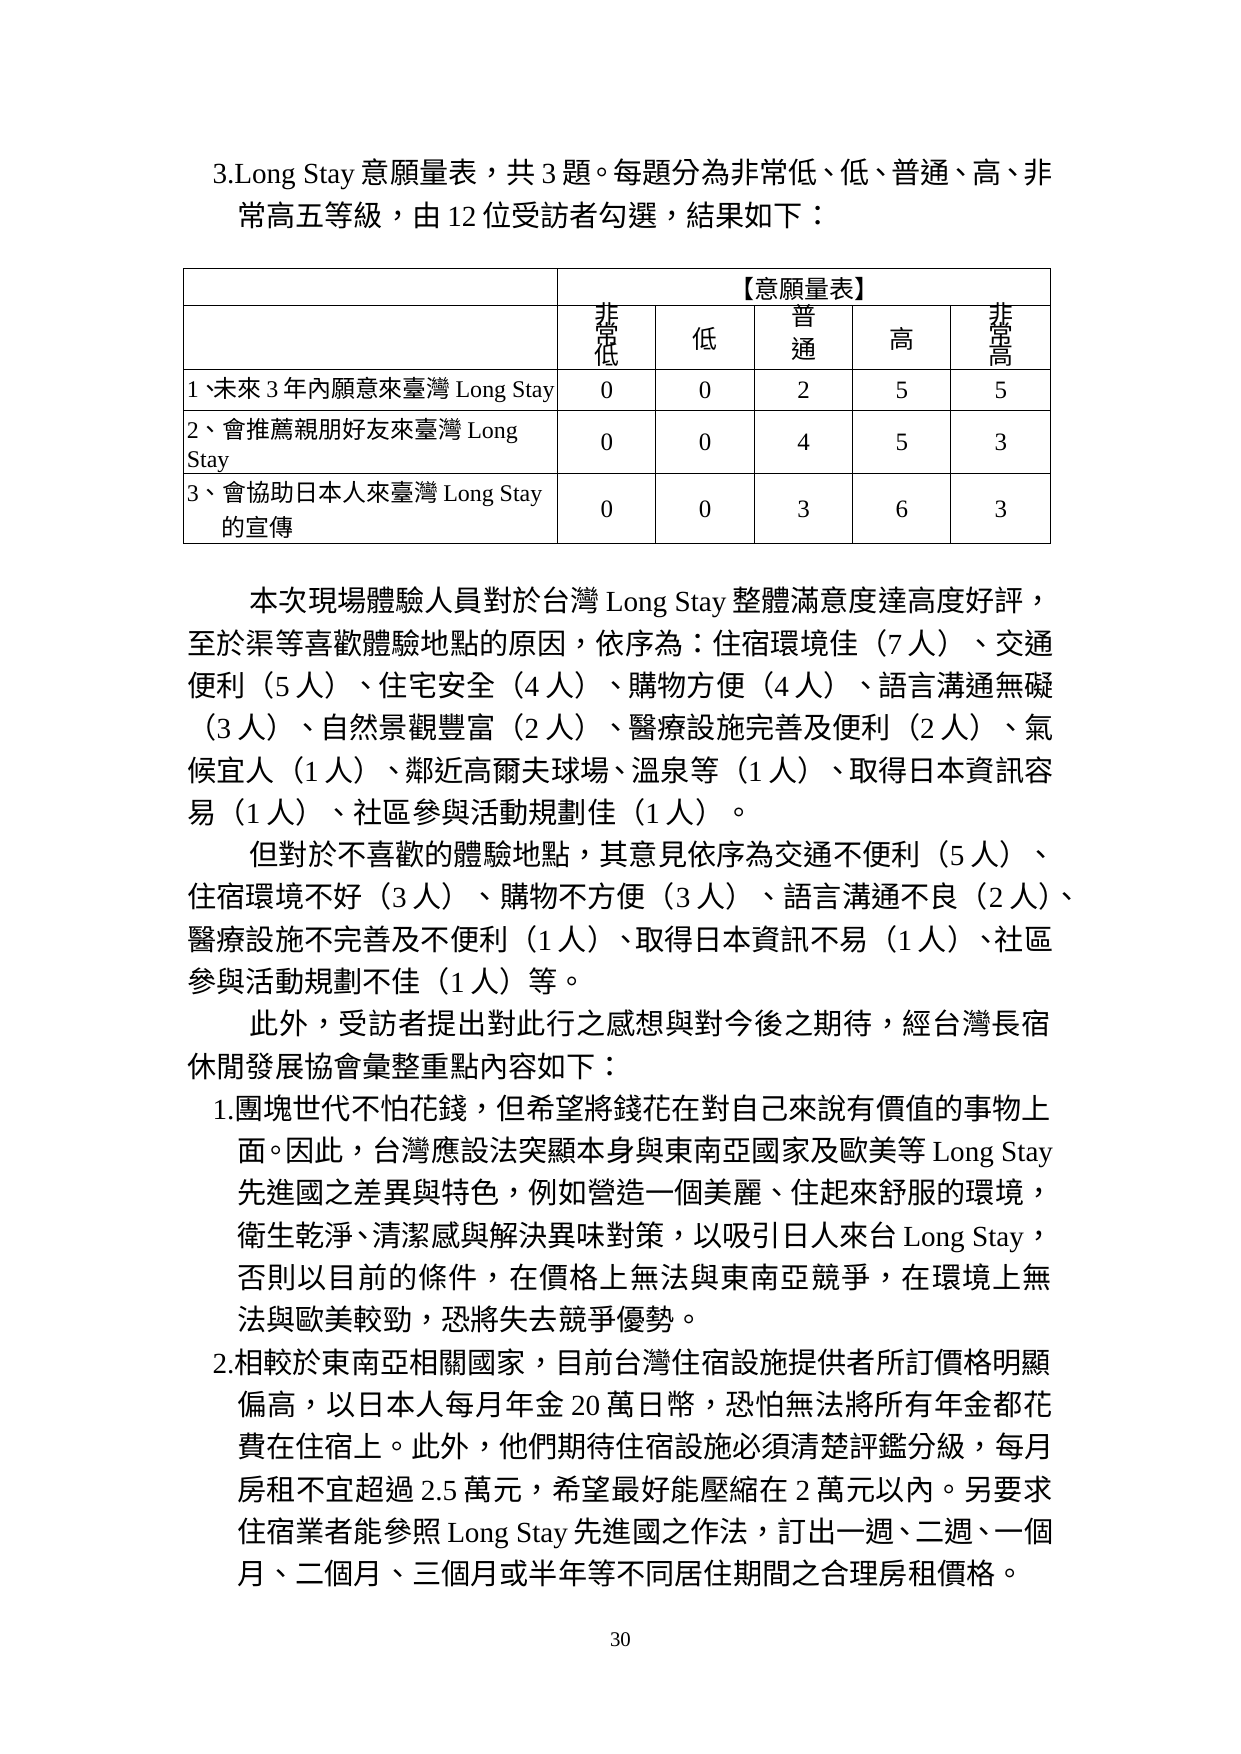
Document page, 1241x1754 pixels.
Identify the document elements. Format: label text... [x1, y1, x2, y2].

table_cell 0 [656, 474, 754, 543]
table_cell 5 [853, 370, 950, 409]
table_cell 6 [853, 474, 950, 543]
table_cell [184, 306, 557, 369]
table_cell 0 [558, 474, 655, 543]
table_header 【意願量表】 [558, 269, 1050, 305]
table_cell 低 [656, 306, 754, 369]
text 1.團塊世代不怕花錢，但希望將錢花在對自己來說有價值的事物上面。因此，台灣應設法突顯本身與東南亞國家及歐美等Long Stay先進國之差異與特色，例如營造一個美麗、住起來舒服的環境，衛生乾淨、清潔感與解決異味對策，以吸引日人來台Long Stay，否則以目前的條件，在價格上無法與東南亞競爭，在環境上無法與歐美較勁，恐將失去競爭優勢。 [212, 1085, 1053, 1339]
table_cell 5 [951, 370, 1050, 409]
table_cell 3、會協助日本人來臺灣Long Stay的宣傳 [184, 474, 557, 543]
table_cell 3 [951, 474, 1050, 543]
text 此外，受訪者提出對此行之感想與對今後之期待，經台灣長宿休閒發展協會彙整重點內容如下： [187, 1001, 1053, 1085]
table_cell 普 通 [755, 306, 852, 369]
table_cell 0 [558, 370, 655, 409]
table_cell 0 [558, 411, 655, 473]
text 2.相較於東南亞相關國家，目前台灣住宿設施提供者所訂價格明顯偏高，以日本人每月年金20萬日幣，恐怕無法將所有年金都花費在住宿上。此外，他們期待住宿設施必須清楚評鑑分級，每月房租不宜超過2.5萬元，希望最好能壓縮在2萬元以內。另要求住宿業者能參照Long Stay先進國之作法，訂出一週、二週、一個月、二個月、三個月或半年等不同居住期間之合理房租價格。 [212, 1339, 1053, 1593]
text 但對於不喜歡的體驗地點，其意見依序為交通不便利（5人）、住宿環境不好（3人）、購物不方便（3人）、語言溝通不良（2人）、醫療設施不完善及不便利（1人）、取得日本資訊不易（1人）、社區參與活動規劃不佳（1人）等。 [187, 832, 1053, 1001]
table_cell 非 常 低 [558, 306, 655, 369]
table_cell 5 [853, 411, 950, 473]
text 本次現場體驗人員對於台灣Long Stay整體滿意度達高度好評，至於渠等喜歡體驗地點的原因，依序為：住宿環境佳（7人）、交通便利（5人）、住宅安全（4人）、購物方便（4人）、語言溝通無礙（3人）、自然景觀豐富（2人）、醫療設施完善及便利（2人）、氣候宜人（1人）、鄰近高爾夫球場、溫泉等（1人）、取得日本資訊容易（1人）、社區參與活動規劃佳（1人）。 [187, 578, 1053, 832]
table_cell 3 [951, 411, 1050, 473]
table_cell 3 [755, 474, 852, 543]
table_cell 4 [755, 411, 852, 473]
table_header [184, 269, 557, 305]
table_cell 1、未來3年內願意來臺灣Long Stay [184, 370, 557, 409]
text 3.Long Stay意願量表，共3題。每題分為非常低、低、普通、高、非常高五等級，由12位受訪者勾選，結果如下： [212, 150, 1053, 234]
table_cell 非 常 高 [951, 306, 1050, 369]
table_cell 2、會推薦親朋好友來臺灣Long Stay [184, 411, 557, 473]
table_cell 2 [755, 370, 852, 409]
table_cell 0 [656, 411, 754, 473]
table_cell 高 [853, 306, 950, 369]
table_cell 0 [656, 370, 754, 409]
